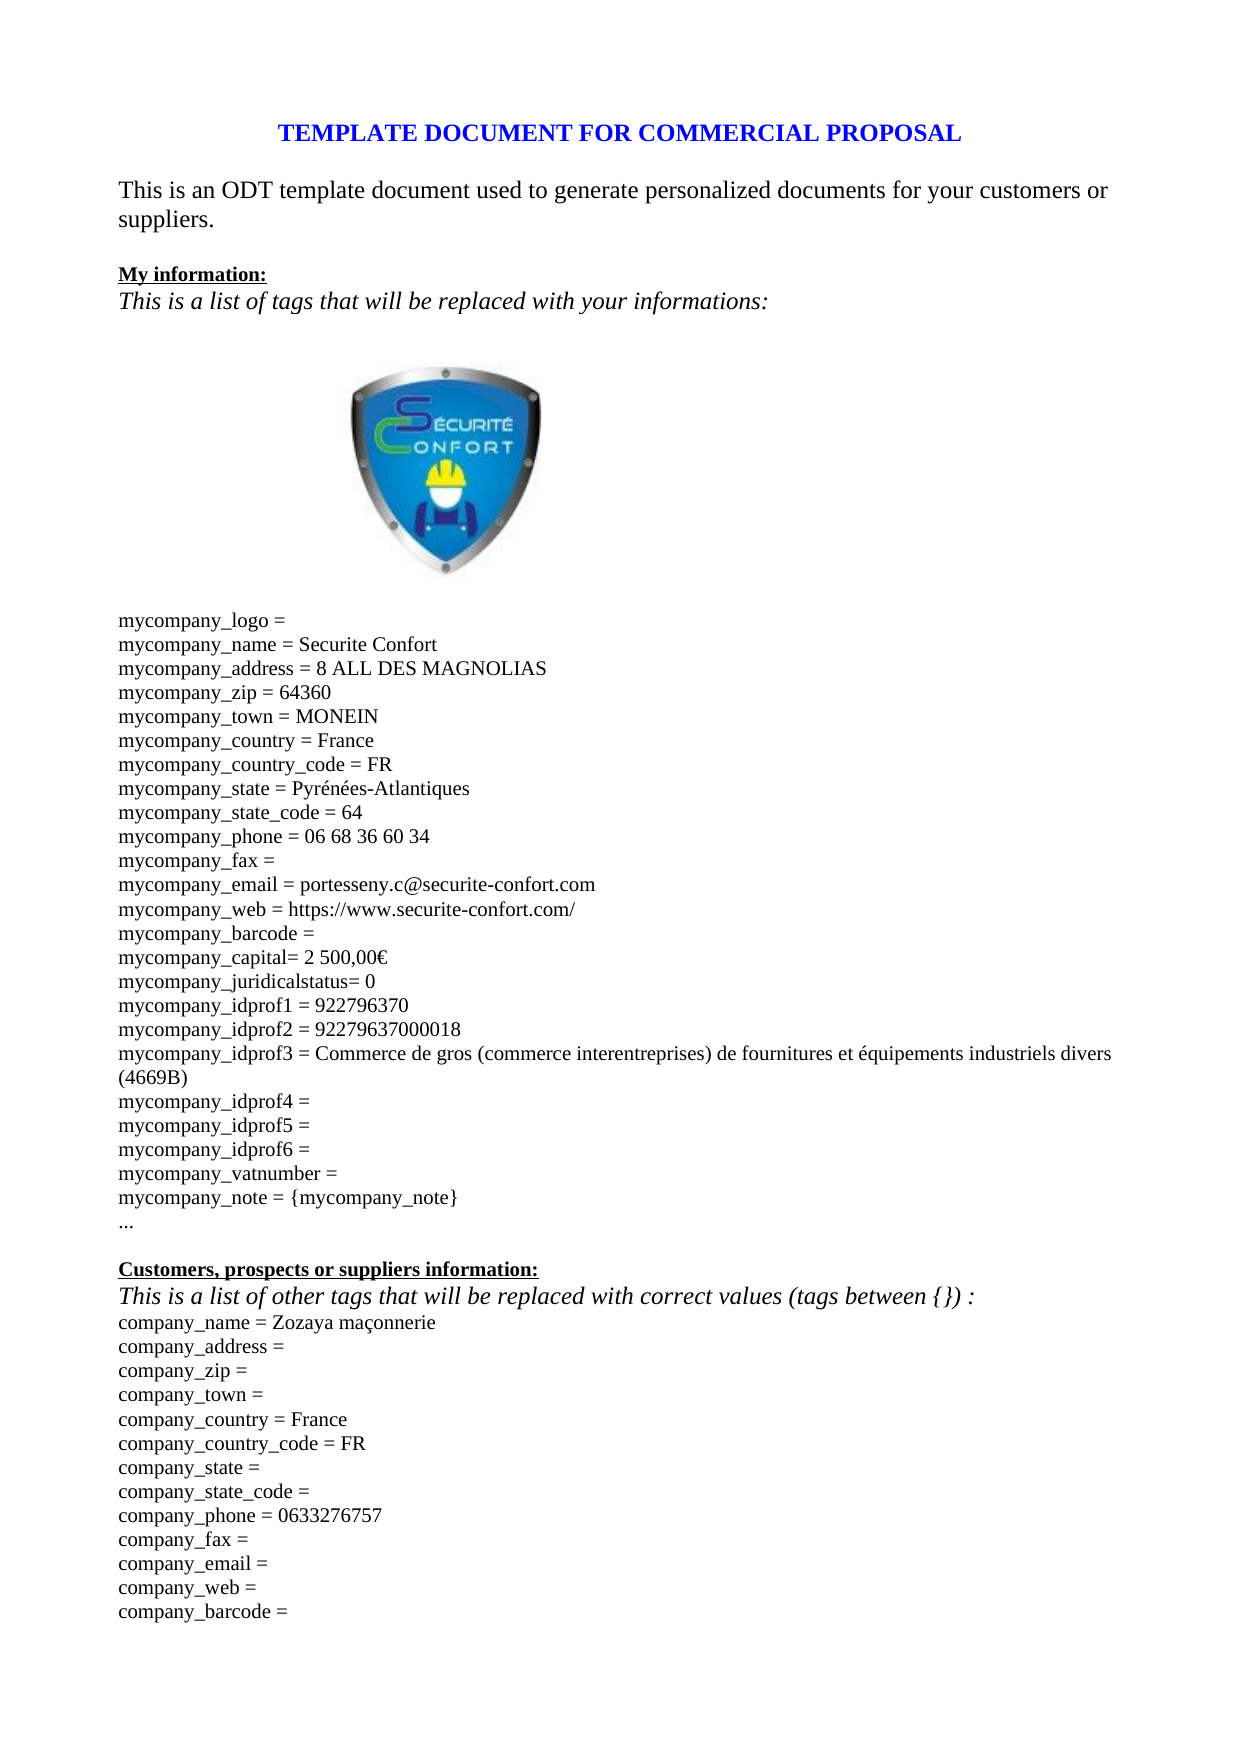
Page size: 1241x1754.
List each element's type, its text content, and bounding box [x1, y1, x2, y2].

text company_country_code = FR [118, 1431, 1122, 1454]
text mycompany_idprof5 = [118, 1113, 1122, 1137]
text mycompany_country_code = FR [118, 752, 1122, 776]
text mycompany_idprof3 = Commerce de gros (commerce interentreprises) de fournitures et équipements industriels divers (4669B) [118, 1041, 1122, 1089]
text This is a list of other tags that will be replaced with correct values (tags between {}) : [118, 1281, 1122, 1310]
text mycompany_town = MONEIN [118, 704, 1122, 728]
text mycompany_logo = [118, 315, 1122, 632]
text company_name = Zozaya maçonnerie [118, 1310, 1122, 1334]
text Customers, prospects or suppliers information: [118, 1257, 1122, 1281]
text company_email = [118, 1551, 1122, 1575]
text mycompany_idprof2 = 92279637000018 [118, 1017, 1122, 1041]
text company_fax = [118, 1527, 1122, 1551]
picture [290, 314, 604, 628]
text TEMPLATE DOCUMENT FOR COMMERCIAL PROPOSAL [118, 118, 1122, 147]
text mycompany_phone = 06 68 36 60 34 [118, 824, 1122, 848]
text My information: [118, 262, 1122, 286]
text mycompany_note = {mycompany_note} [118, 1185, 1122, 1209]
text mycompany_state_code = 64 [118, 800, 1122, 824]
text company_web = [118, 1575, 1122, 1599]
text mycompany_country = France [118, 728, 1122, 752]
text mycompany_idprof6 = [118, 1137, 1122, 1161]
text mycompany_juridicalstatus= 0 [118, 969, 1122, 993]
text company_barcode = [118, 1599, 1122, 1623]
text mycompany_name = Securite Confort [118, 632, 1122, 656]
text mycompany_fax = [118, 848, 1122, 872]
text mycompany_web = https://www.securite-confort.com/ [118, 896, 1122, 921]
text company_country = France [118, 1406, 1122, 1431]
text mycompany_capital= 2 500,00€ [118, 944, 1122, 969]
text company_town = [118, 1382, 1122, 1406]
text company_phone = 0633276757 [118, 1503, 1122, 1527]
text mycompany_vatnumber = [118, 1161, 1122, 1185]
text This is an ODT template document used to generate personalized documents for your customers or suppliers. [118, 176, 1122, 233]
text company_state = [118, 1454, 1122, 1479]
text company_address = [118, 1334, 1122, 1358]
text ... [118, 1209, 1122, 1233]
text company_state_code = [118, 1479, 1122, 1503]
text mycompany_idprof4 = [118, 1089, 1122, 1113]
text mycompany_state = Pyrénées-Atlantiques [118, 776, 1122, 800]
text mycompany_email = portesseny.c@securite-confort.com [118, 872, 1122, 896]
text mycompany_barcode = [118, 921, 1122, 944]
text mycompany_zip = 64360 [118, 680, 1122, 704]
text This is a list of tags that will be replaced with your informations: [118, 286, 1122, 315]
text mycompany_idprof1 = 922796370 [118, 993, 1122, 1017]
text company_zip = [118, 1358, 1122, 1382]
text mycompany_address = 8 ALL DES MAGNOLIAS [118, 656, 1122, 680]
